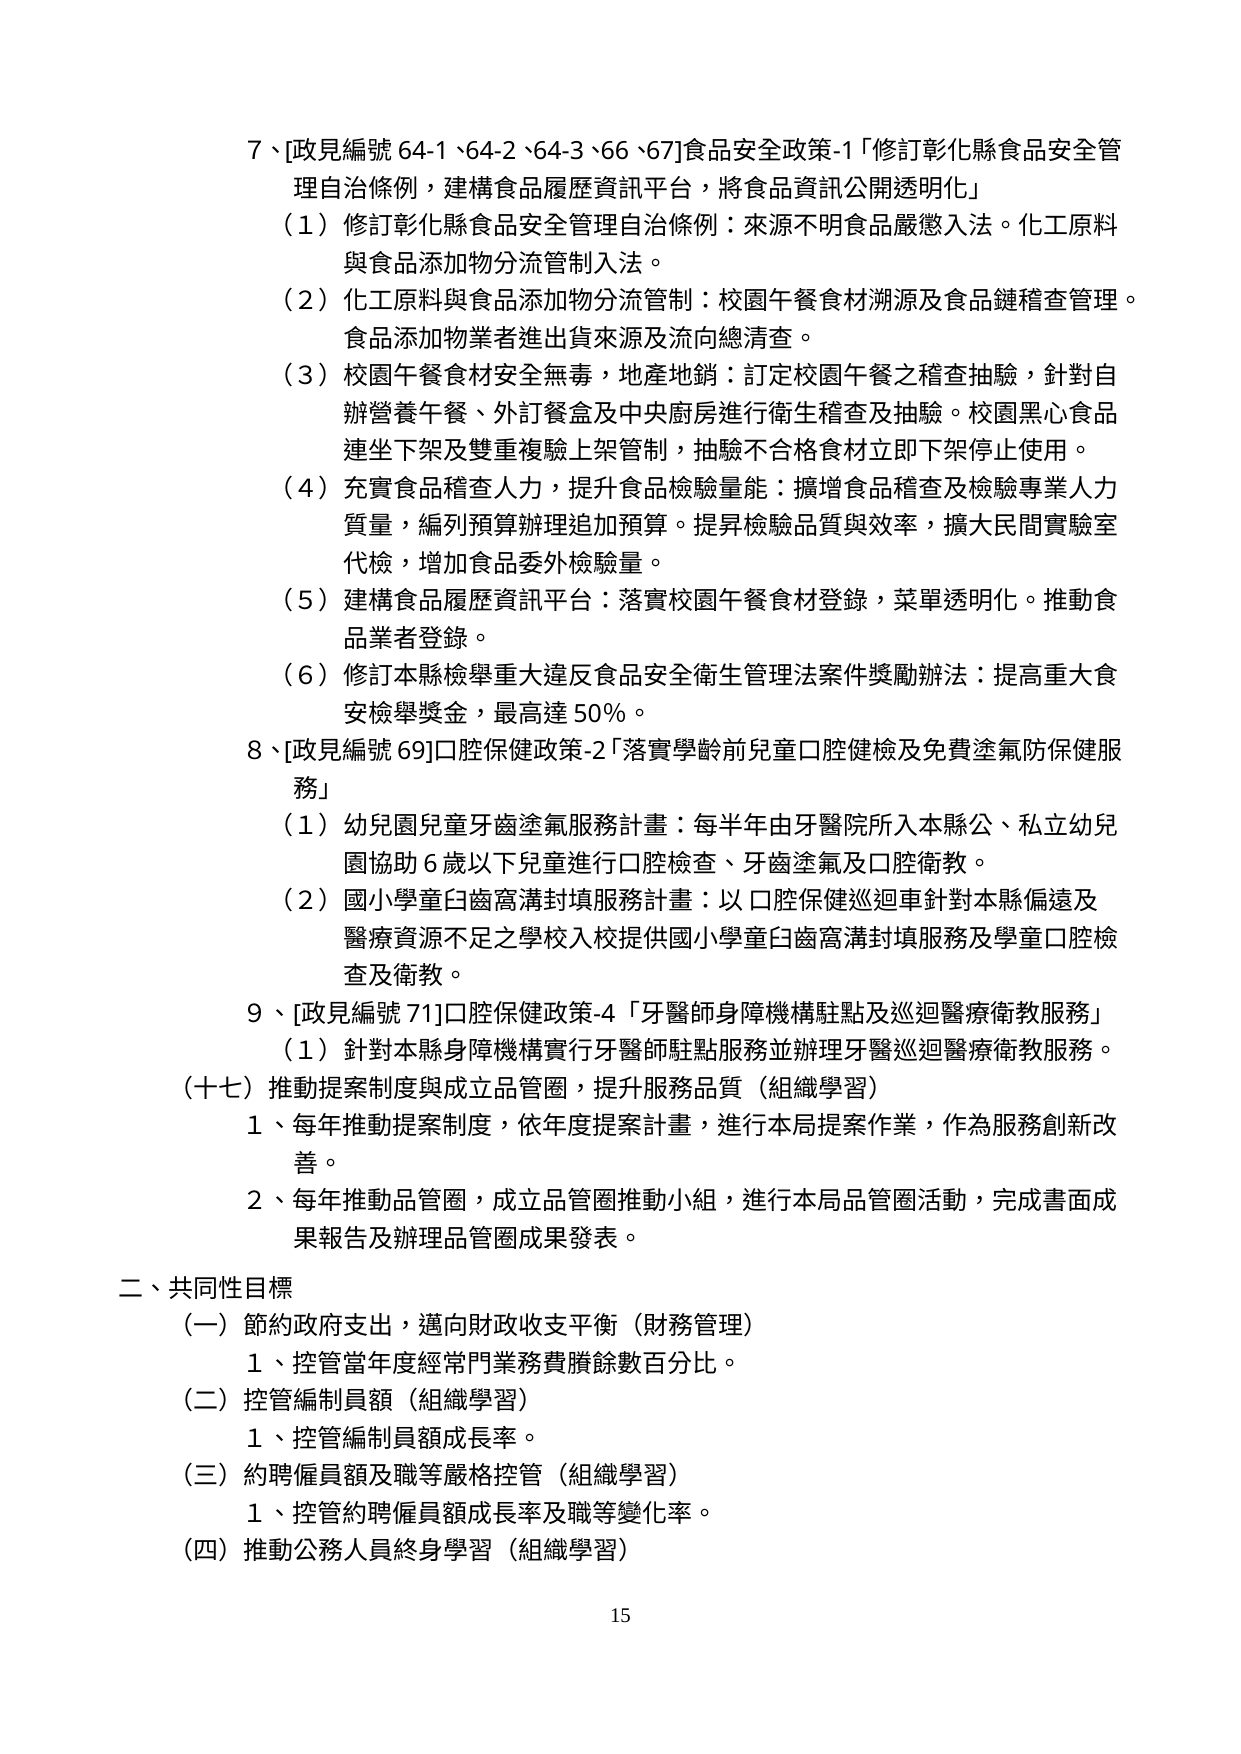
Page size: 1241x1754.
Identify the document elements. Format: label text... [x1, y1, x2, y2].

text （三）約聘僱員額及職等嚴格控管（組織學習） [168, 1455, 1122, 1492]
text １、控管當年度經常門業務費賸餘數百分比。 [243, 1342, 1122, 1380]
text （２）國小學童臼齒窩溝封填服務計畫：以 口腔保健巡迴車針對本縣偏遠及醫療資源不足之學校入校提供國小學童臼齒窩溝封填服務及學童口腔檢查及衛教。 [268, 880, 1122, 992]
text （２）化工原料與食品添加物分流管制：校園午餐食材溯源及食品鏈稽查管理。食品添加物業者進出貨來源及流向總清查。 [268, 280, 1122, 355]
text （１）修訂彰化縣食品安全管理自治條例：來源不明食品嚴懲入法。化工原料與食品添加物分流管制入法。 [268, 205, 1122, 280]
text （１）針對本縣身障機構實行牙醫師駐點服務並辦理牙醫巡迴醫療衛教服務。 [268, 1030, 1122, 1067]
text ９、[政見編號71]口腔保健政策-4「牙醫師身障機構駐點及巡迴醫療衛教服務」 [243, 992, 1122, 1030]
text （一）節約政府支出，邁向財政收支平衡（財務管理） [168, 1305, 1122, 1342]
text （二）控管編制員額（組織學習） [168, 1380, 1122, 1417]
text ８、[政見編號69]口腔保健政策-2「落實學齡前兒童口腔健檢及免費塗氟防保健服務」 [243, 730, 1122, 805]
text （５）建構食品履歷資訊平台：落實校園午餐食材登錄，菜單透明化。推動食品業者登錄。 [268, 580, 1122, 655]
text （十七）推動提案制度與成立品管圈，提升服務品質（組織學習） [168, 1067, 1122, 1105]
text （四）推動公務人員終身學習（組織學習） [168, 1530, 1122, 1567]
text （３）校園午餐食材安全無毒，地產地銷：訂定校園午餐之稽查抽驗，針對自辦營養午餐、外訂餐盒及中央廚房進行衛生稽查及抽驗。校園黑心食品連坐下架及雙重複驗上架管制，抽驗不合格食材立即下架停止使用。 [268, 355, 1122, 467]
text （１）幼兒園兒童牙齒塗氟服務計畫：每半年由牙醫院所入本縣公、私立幼兒園協助6歲以下兒童進行口腔檢查、牙齒塗氟及口腔衛教。 [268, 805, 1122, 880]
text （６）修訂本縣檢舉重大違反食品安全衛生管理法案件獎勵辦法：提高重大食安檢舉獎金，最高達50％。 [268, 655, 1122, 730]
text １、控管編制員額成長率。 [243, 1417, 1122, 1455]
text 二、共同性目標 [118, 1267, 1122, 1305]
text ２、每年推動品管圈，成立品管圈推動小組，進行本局品管圈活動，完成書面成果報告及辦理品管圈成果發表。 [243, 1180, 1122, 1255]
text １、控管約聘僱員額成長率及職等變化率。 [243, 1492, 1122, 1530]
text ７、[政見編號64-1、64-2、64-3、66、67]食品安全政策-1「修訂彰化縣食品安全管理自治條例，建構食品履歷資訊平台，將食品資訊公開透明化」 [243, 130, 1122, 205]
text （４）充實食品稽查人力，提升食品檢驗量能：擴增食品稽查及檢驗專業人力質量，編列預算辦理追加預算。提昇檢驗品質與效率，擴大民間實驗室代檢，增加食品委外檢驗量。 [268, 467, 1122, 580]
text １、每年推動提案制度，依年度提案計畫，進行本局提案作業，作為服務創新改善。 [243, 1105, 1122, 1180]
